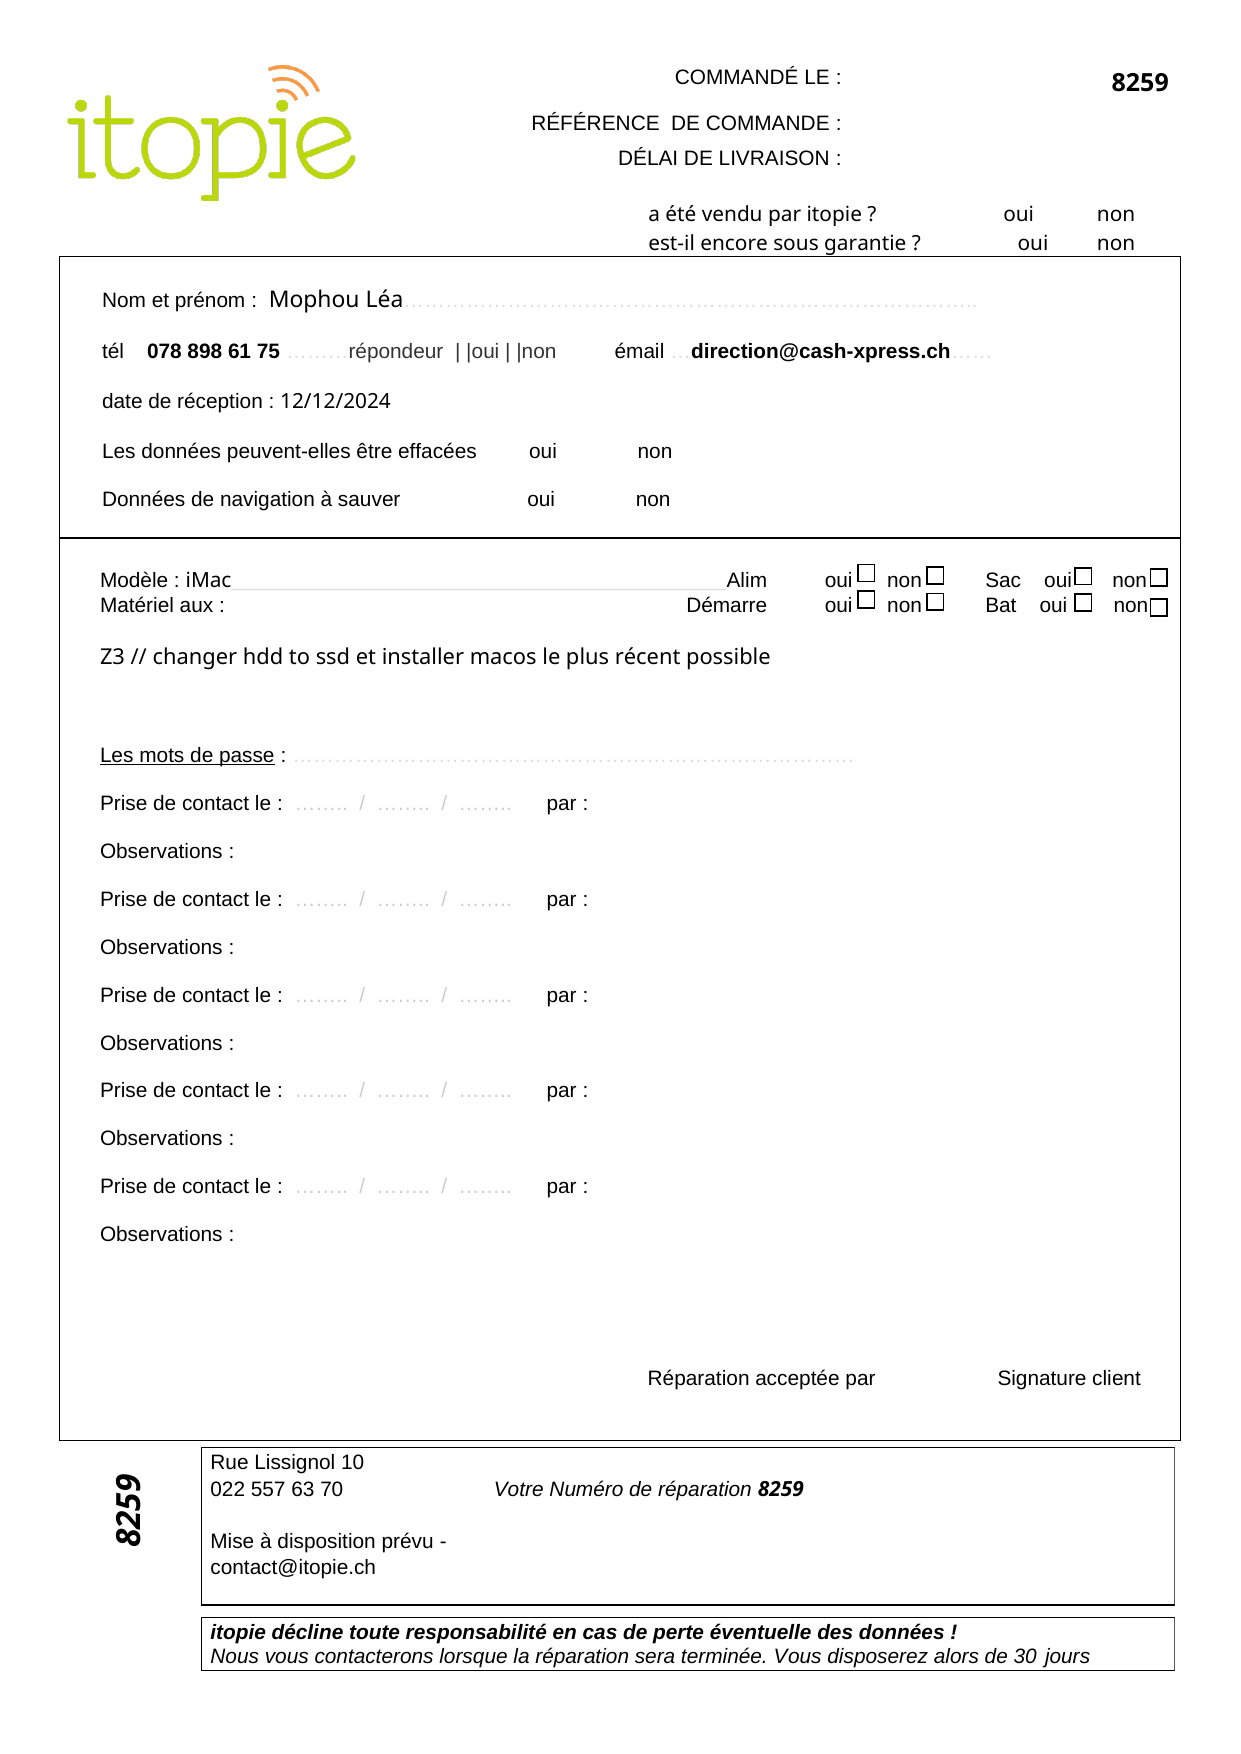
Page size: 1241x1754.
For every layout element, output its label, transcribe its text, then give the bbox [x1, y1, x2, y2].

text Données de navigation à sauver oui non [60, 484, 1180, 511]
table_cell RÉFÉRENCE DE COMMANDE : [490, 105, 847, 140]
table_header 8259 [847, 59, 1180, 104]
table_cell [847, 140, 1180, 175]
text a été vendu par itopie ? oui non [59, 199, 1181, 228]
table_header 8259 [59, 1441, 195, 1677]
table_header Rue Lissignol 10 022 557 63 70 Votre Numéro de réparation 8259 Mise à disposition prévu - contact@itopie.ch [195, 1441, 1180, 1611]
text Modèle : iMac Alim oui non Sac oui non [948, 562, 1180, 590]
table_cell DÉLAI DE LIVRAISON : [490, 140, 847, 175]
text Prise de contact le : …….. / …….. / …….. par : [60, 883, 1180, 911]
text date de réception : 12/12/2024 [60, 383, 1180, 415]
text Prise de contact le : …….. / …….. / …….. par : [60, 788, 1180, 815]
table_cell [847, 105, 1180, 140]
text Prise de contact le : …….. / …….. / …….. par : [60, 1075, 1180, 1102]
text Matériel aux : Démarre oui non Bat oui non [60, 590, 1180, 617]
text Prise de contact le : …….. / …….. / …….. par : [60, 979, 1180, 1006]
picture [67, 65, 356, 201]
text Les mots de passe : ……………………………………………………………………… [60, 740, 1180, 767]
table_cell itopie décline toute responsabilité en cas de perte éventuelle des données ! Nous vous contacterons lorsque la réparation sera terminée. Vous disposerez alors de 30 jours [195, 1611, 1180, 1677]
text Observations : [60, 836, 1180, 863]
text tél 078 898 61 75 ………répondeur | |oui | |non émail …direction@cash-xpress.ch…… [60, 335, 1180, 362]
text Observations : [60, 931, 1180, 958]
text Observations : [60, 1027, 1180, 1054]
text Prise de contact le : …….. / …….. / …….. par : [60, 1171, 1180, 1198]
text Réparation acceptée par Signature client [60, 1363, 1180, 1390]
text Observations : [60, 1219, 1180, 1246]
text est-il encore sous garantie ? oui non [59, 228, 1181, 256]
text Modèle : iMac Alim oui non Sac oui non [879, 562, 925, 590]
text Z3 // changer hdd to ssd et installer macos le plus récent possible [60, 638, 1180, 671]
text Modèle : iMac Alim oui non Sac oui non [60, 562, 856, 590]
text Les données peuvent-elles être effacées oui non [60, 436, 1180, 463]
table_header COMMANDÉ LE : [490, 59, 847, 104]
text Nom et prénom : Mophou Léa……………………………………………………………………….. [60, 280, 1180, 314]
text Observations : [60, 1123, 1180, 1150]
